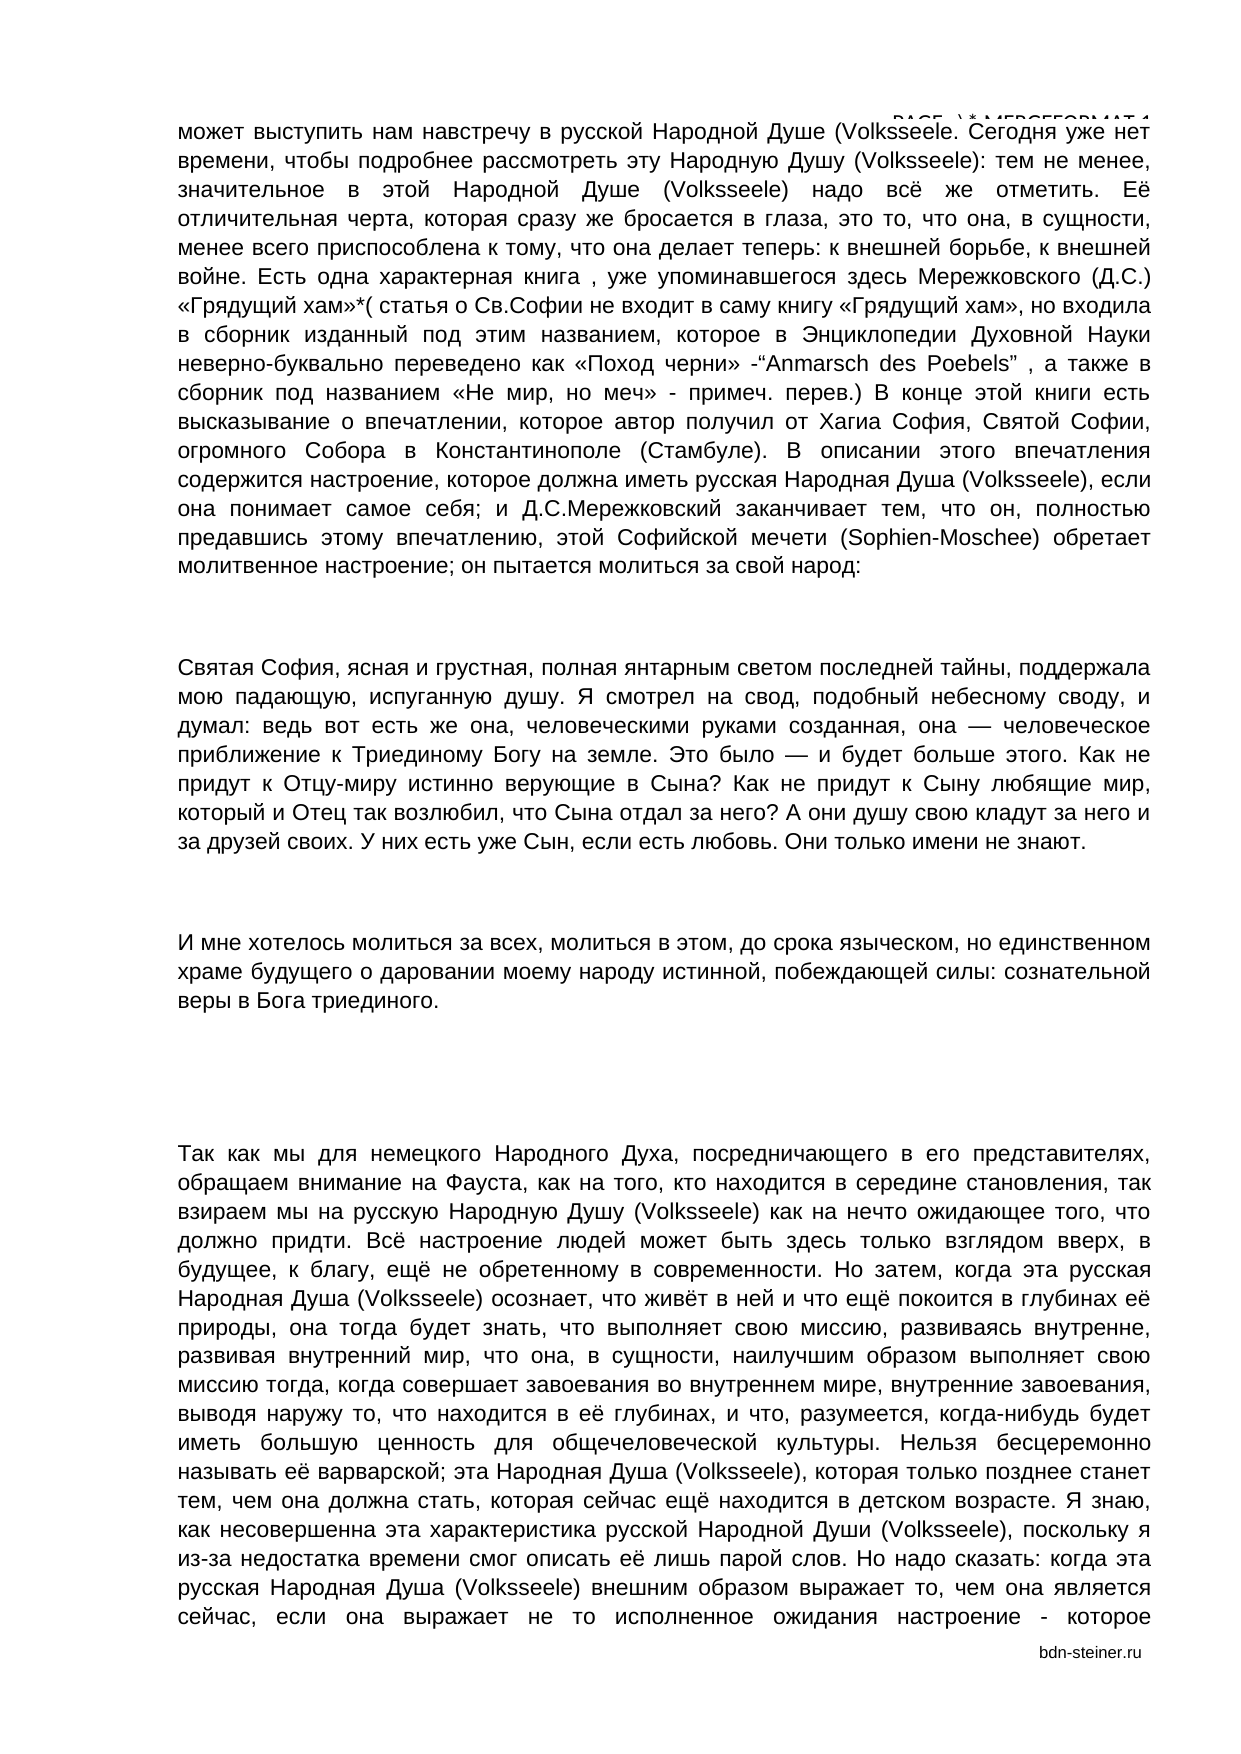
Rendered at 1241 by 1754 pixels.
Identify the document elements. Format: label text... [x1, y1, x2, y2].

text Святая София, ясная и грустная, полная янтарным светом последней тайны, поддержала мою падающую, испуганную душу. Я смотрел на свод, подобный небесному своду, и думал: ведь вот есть же она, человеческими руками созданная, она — человеческое приближение к Триединому Богу на земле. Это было — и будет больше этого. Как не придут к Отцу-миру истинно верующие в Сына? Как не придут к Сыну любящие мир, который и Отец так возлюбил, что Сына отдал за него? А они душу свою кладут за него и за друзей своих. У них есть уже Сын, если есть любовь. Они только имени не знают. [177, 654, 1152, 854]
text может выступить нам навстречу в русской Народной Душе (Volksseele. Сегодня уже нет времени, чтобы подробнее рассмотреть эту Народную Душу (Volksseele): тем не менее, значительное в этой Народной Душе (Volksseele) надо всё же отметить. Её отличительная черта, которая сразу же бросается в глаза, это то, что она, в сущности, менее всего приспособлена к тому, что она делает теперь: к внешней борьбе, к внешней войне. Есть одна характерная книга , уже упоминавшегося здесь Мережковского (Д.С.) «Грядущий хам»*( статья о Св.Софии не входит в саму книгу «Грядущий хам», но входила в сборник изданный под этим названием, которое в Энциклопедии Духовной Науки неверно-буквально переведено как «Поход черни» -“Anmarsch des Poebels” , а также в сборник под названием «Не мир, но меч» - примеч. перев.) В конце этой книги есть высказывание о впечатлении, которое автор получил от Хагиа София, Святой Софии, огромного Собора в Константинополе (Стамбуле). В описании этого впечатления содержится настроение, которое должна иметь русская Народная Душа (Volksseele), если она понимает самое себя; и Д.С.Мережковский заканчивает тем, что он, полностью предавшись этому впечатлению, этой Софийской мечети (Sophien-Moschee) обретает молитвенное настроение; он пытается молиться за свой народ: [177, 118, 1152, 579]
text Так как мы для немецкого Народного Духа, посредничающего в его представителях, обращаем внимание на Фауста, как на того, кто находится в середине становления, так взираем мы на русскую Народную Душу (Volksseele) как на нечто ожидающее того, что должно придти. Всё настроение людей может быть здесь только взглядом вверх, в будущее, к благу, ещё не обретенному в современности. Но затем, когда эта русская Народная Душа (Volksseele) осознает, что живёт в ней и что ещё покоится в глубинах её природы, она тогда будет знать, что выполняет свою миссию, развиваясь внутренне, развивая внутренний мир, что она, в сущности, наилучшим образом выполняет свою миссию тогда, когда совершает завоевания во внутреннем мире, внутренние завоевания, выводя наружу то, что находится в её глубинах, и что, разумеется, когда-нибудь будет иметь большую ценность для общечеловеческой культуры. Нельзя бесцеремонно называть её варварской; эта Народная Душа (Volksseele), которая только позднее станет тем, чем она должна стать, которая сейчас ещё находится в детском возрасте. Я знаю, как несовершенна эта характеристика русской Народной Души (Volksseele), поскольку я из-за недостатка времени смог описать её лишь парой слов. Но надо сказать: когда эта русская Народная Душа (Volksseele) внешним образом выражает то, чем она является сейчас, если она выражает не то исполненное ожидания настроение - которое Д.С.Мережковский изображает как настроение молитвы, - настроение, покоящееся в глубинах Народной Души (Volksseele), - тогда она является тем, что становится лишь источником помех в развитии духовной культуры и общечеловеческой культуры вообще. Если она обращается на внешнее, то проявляется так, как если бы она совершала нечто противоположное тому, что ей, в сущности, подобает. Поэтому ощущение, которое мы имеем, когда смотрим на Запад таково: современные события столь страшны, и они с необходимостью выступают из этих западных Народных Душ (Volksseelen). По отношению к русской Народной Душе (Volksseele) мы, напротив, имеем ощущение, что этому народу, этой Народной Душе (Volksseele) наименее всего подобает обращаться против западных Народных Душ (Volksseelen), которые, в сущности, должны быть её наставниками, если она правильно понимает себя. Лишь оттого, что в последние годы было мало понято то, о чём здесь идёт речь, переоценивалось то, что приходило с этой стороны. В характеристики Народных Душ (Volksseelen) можно было бы зайти гораздо дальше. Так можно было бы сказать: человеческая душа, постигающая, охватывающая себя в «я» внутренне связана с тремя душевными членами – душой ощущающей, душой рассудочной или характера и душой сознательной; как только она, эта индивидуальная душа оказывает сопротивление влияниям этих трёх душевных членов, так скоро эти три душевных члена восстают против неё. Как отдельная индивидуальная душа отображает нам отношения между тремя душевными членами и человеческим «я», так же выражаются для нас отношения отдельной европейской Души к общеевропейской Душе. Внешние события являются только проекцией того, что можно найти в человеческой душе как борьбу душевных членов против «я». Однако, это «я» погружает себя в отдельные члены души, ставит себя в отношение к ним; и мы также и тут можем посредством внешних фактов найти подтверждение того, о чём повествует нам духовная наука с помощью внутреннего исследования. К душе ощущающей «я» склоняется так, что томится тоской по оплодотворению, по насыщению себя соком переживаний души ощущающей; так мы видим как из Средней Европы немецкая Народная Душа (Volksseele) погружается в итальянскую душу ощущающую. Это мы можем проследить через всю историю; возвращаясь до Дюрера и других художников, мы видим, как они погружаются в итальянскую Народную Душу (Volksseele). Далее мы можем наблюдать, как Гёте мог обрести счастье не раньше, чем исполнилось его страстное томление по Италии. Это, с одной стороны замена «я» душой ощущающей, и, с другой стороны, замена немецкой Народной Души (Volksseele) итальянским Народным Духом. Исследуя историю дальше, мы находим, как отдельное «я» должно дискутировать с душой рассудочной или характера. Вы только посмотрите, как вплоть до нового времени развивалась дискуссия, полемика между немецкой Народной Душой (Volksseele) с французской Народной Душой (Volksseele); взгляните, как Лейбниц, немецкий философ, пишет свои труды на французском языке, и как основатель Прусского величия Фридрих Великий любил почти исключительно французскую культуру. Это может показать нам как немецкий дух действительно склонен быть интернациональным, вживаться во все отдельные национальности. И поскольку основным его характером является - проявлять себя во всём, - так видим мы его в дискуссии с британской Народной Душой (Volksseele), в том, что она до сих пор не приняла эволюционное учение Гёте, но приняла дарвинизм, и, точно также не приняла гётевское учение о цвете, хроматику, но учение Ньютона. На этом примере можно видеть, как глубоко немецкий Народный Дух связан с британским. Если, напротив, сегодня британское настроение обнаруживает особую озлобленность по отношению к немецкой существу, то ему, исходя из глубин немецкой Народной Души (Volksseele) нельзя было бы отвечать подобной ненавистью, которую он, британский Народный Дух несёт навстречу немецкой Народной Душе (Volksseele); он ненавидит из чистого материализма. На этой точке зрения немецкая Народная Душа (Volksseele) не будет останавливаться: она должна вести полемику с материализмом. В настоящее время она будет вести с ним полемику посредством внешнего вооружённого насилия в той борьбе, которая ей была навязана; а в будущем она будет дискутировать с ним, высвобождая спиритуальное, духовное начало в эпоху материализма. Так смотрим мы, исходя от внешних событий. на то, что раскрывается из Средней Европы. [177, 1140, 1152, 1629]
text И мне хотелось молиться за всех, молиться в этом, до срока языческом, но единственном храме будущего о даровании моему народу истинной, побеждающей силы: сознательной веры в Бога триединого. [177, 929, 1152, 1013]
